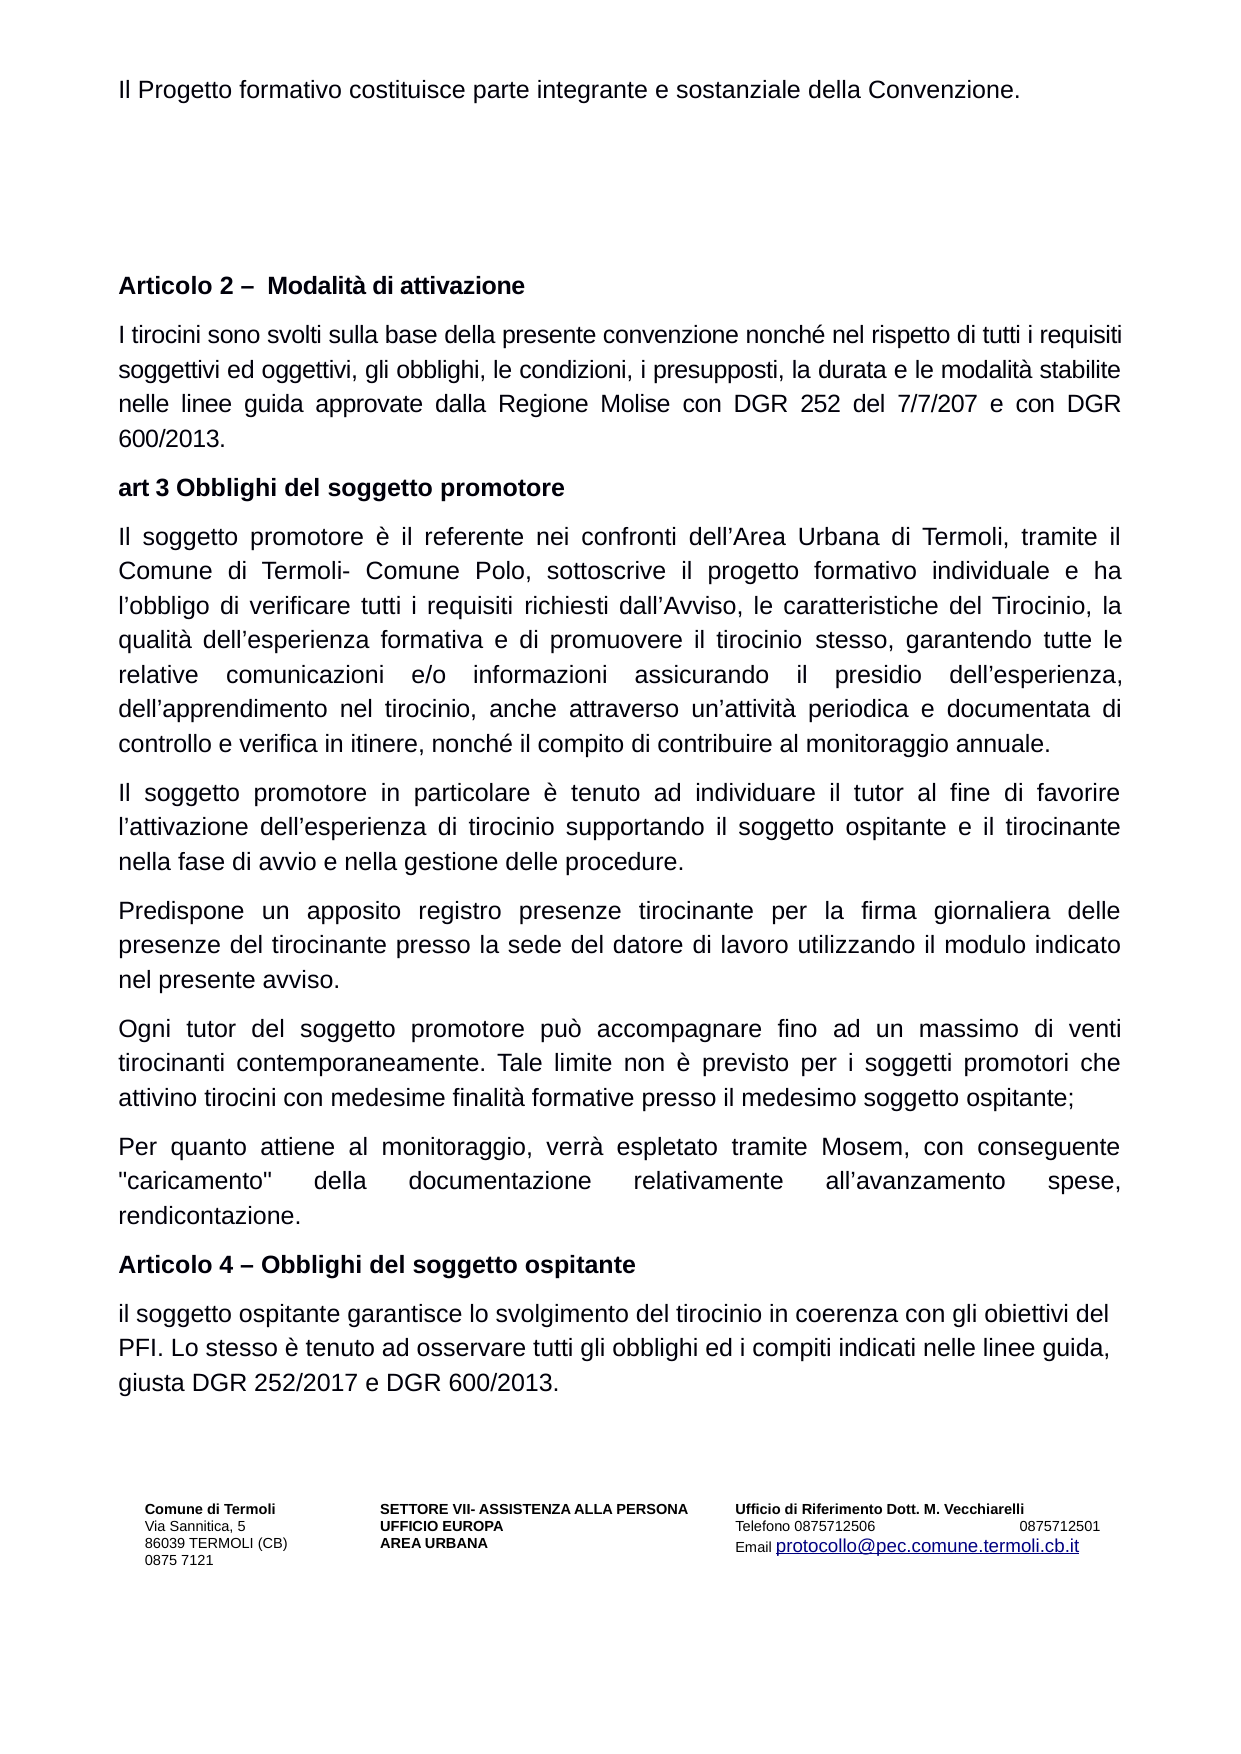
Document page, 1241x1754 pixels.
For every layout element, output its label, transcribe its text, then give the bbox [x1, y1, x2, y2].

text Predispone un apposito registro presenze tirocinante per la firma giornaliera delle presenze del tirocinante presso la sede del datore di lavoro utilizzando il modulo indicato nel presente avviso. [118, 896, 1123, 993]
text I tirocini sono svolti sulla base della presente convenzione nonché nel rispetto di tutti i requisiti soggettivi ed oggettivi, gli obblighi, le condizioni, i presupposti, la durata e le modalità stabilite nelle linee guida approvate dalla Regione Molise con DGR 252 del 7/7/207 e con DGR 600/2013. [118, 320, 1123, 452]
text Il soggetto promotore è il referente nei confronti dell’Area Urbana di Termoli, tramite il Comune di Termoli- Comune Polo, sottoscrive il progetto formativo individuale e ha l’obbligo di verificare tutti i requisiti richiesti dall’Avviso, le caratteristiche del Tirocinio, la qualità dell’esperienza formativa e di promuovere il tirocinio stesso, garantendo tutte le relative comunicazioni e/o informazioni assicurando il presidio dell’esperienza, dell’apprendimento nel tirocinio, anche attraverso un’attività periodica e documentata di controllo e verifica in itinere, nonché il compito di contribuire al monitoraggio annuale. [118, 522, 1123, 757]
text art 3 Obblighi del soggetto promotore [118, 473, 1123, 502]
text Il soggetto promotore in particolare è tenuto ad individuare il tutor al fine di favorire l’attivazione dell’esperienza di tirocinio supportando il soggetto ospitante e il tirocinante nella fase di avvio e nella gestione delle procedure. [118, 778, 1123, 876]
text Per quanto attiene al monitoraggio, verrà espletato tramite Mosem, con conseguente "caricamento" della documentazione relativamente all’avanzamento spese, rendicontazione. [118, 1132, 1123, 1229]
text Ogni tutor del soggetto promotore può accompagnare fino ad un massimo di venti tirocinanti contemporaneamente. Tale limite non è previsto per i soggetti promotori che attivino tirocini con medesime finalità formative presso il medesimo soggetto ospitante; [118, 1014, 1123, 1112]
text Articolo 4 – Obblighi del soggetto ospitante [118, 1250, 1123, 1279]
text Il Progetto formativo costituisce parte integrante e sostanziale della Convenzione. [118, 75, 1123, 104]
text Articolo 2 – Modalità di attivazione [118, 271, 1123, 300]
text il soggetto ospitante garantisce lo svolgimento del tirocinio in coerenza con gli obiettivi del PFI. Lo stesso è tenuto ad osservare tutti gli obblighi ed i compiti indicati nelle linee guida, giusta DGR 252/2017 e DGR 600/2013. [118, 1299, 1123, 1397]
